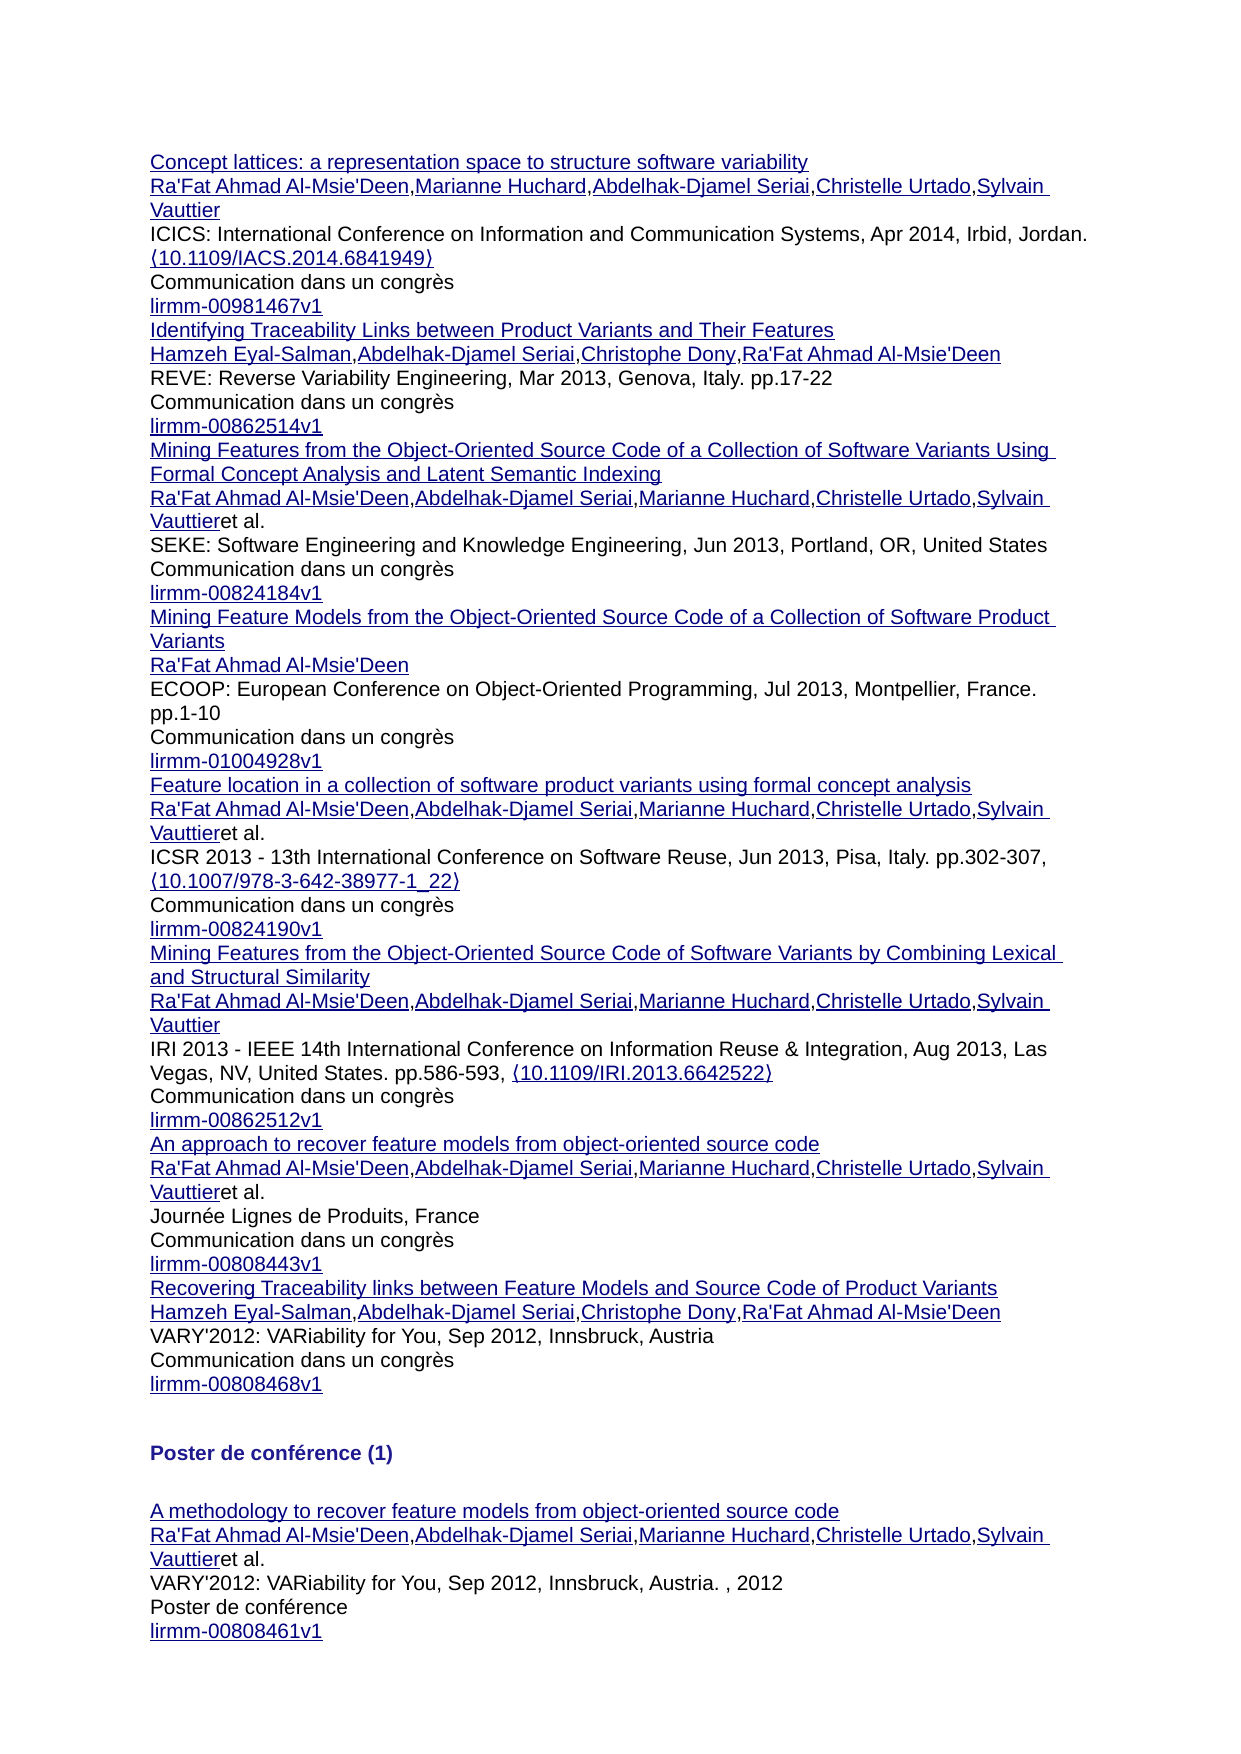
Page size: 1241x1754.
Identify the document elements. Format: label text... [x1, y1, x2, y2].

table_cell An approach to recover feature models from object-oriented source code Ra'Fat Ahmad Al-Msie'Deen,Abdelhak-Djamel Seriai,Marianne Huchard,Christelle Urtado,Sylvain Vauttieret al. Journée Lignes de Produits, France Communication dans un congrès lirmm-00808443v1 [150, 1132, 1090, 1276]
subtitle Poster de conférence (1) [150, 1441, 1090, 1464]
table_header A methodology to recover feature models from object-oriented source code Ra'Fat Ahmad Al-Msie'Deen,Abdelhak-Djamel Seriai,Marianne Huchard,Christelle Urtado,Sylvain Vauttieret al. VARY'2012: VARiability for You, Sep 2012, Innsbruck, Austria. , 2012 Poster de conférence lirmm-00808461v1 [150, 1499, 1090, 1643]
table_cell Concept lattices: a representation space to structure software variability Ra'Fat Ahmad Al-Msie'Deen,Marianne Huchard,Abdelhak-Djamel Seriai,Christelle Urtado,Sylvain Vauttier ICICS: International Conference on Information and Communication Systems, Apr 2014, Irbid, Jordan. ⟨10.1109/IACS.2014.6841949⟩ Communication dans un congrès lirmm-00981467v1 [150, 150, 1090, 318]
table_cell Mining Features from the Object-Oriented Source Code of Software Variants by Combining Lexical and Structural Similarity Ra'Fat Ahmad Al-Msie'Deen,Abdelhak-Djamel Seriai,Marianne Huchard,Christelle Urtado,Sylvain Vauttier IRI 2013 - IEEE 14th International Conference on Information Reuse & Integration, Aug 2013, Las Vegas, NV, United States. pp.586-593, ⟨10.1109/IRI.2013.6642522⟩ Communication dans un congrès lirmm-00862512v1 [150, 941, 1090, 1132]
table_cell Mining Feature Models from the Object-Oriented Source Code of a Collection of Software Product Variants Ra'Fat Ahmad Al-Msie'Deen ECOOP: European Conference on Object-Oriented Programming, Jul 2013, Montpellier, France. pp.1-10 Communication dans un congrès lirmm-01004928v1 [150, 605, 1090, 773]
table_cell Recovering Traceability links between Feature Models and Source Code of Product Variants Hamzeh Eyal-Salman,Abdelhak-Djamel Seriai,Christophe Dony,Ra'Fat Ahmad Al-Msie'Deen VARY'2012: VARiability for You, Sep 2012, Innsbruck, Austria Communication dans un congrès lirmm-00808468v1 [150, 1276, 1090, 1396]
table_cell Identifying Traceability Links between Product Variants and Their Features Hamzeh Eyal-Salman,Abdelhak-Djamel Seriai,Christophe Dony,Ra'Fat Ahmad Al-Msie'Deen REVE: Reverse Variability Engineering, Mar 2013, Genova, Italy. pp.17-22 Communication dans un congrès lirmm-00862514v1 [150, 318, 1090, 437]
table_cell Feature location in a collection of software product variants using formal concept analysis Ra'Fat Ahmad Al-Msie'Deen,Abdelhak-Djamel Seriai,Marianne Huchard,Christelle Urtado,Sylvain Vauttieret al. ICSR 2013 - 13th International Conference on Software Reuse, Jun 2013, Pisa, Italy. pp.302-307, ⟨10.1007/978-3-642-38977-1_22⟩ Communication dans un congrès lirmm-00824190v1 [150, 773, 1090, 941]
table_cell Mining Features from the Object-Oriented Source Code of a Collection of Software Variants Using Formal Concept Analysis and Latent Semantic Indexing Ra'Fat Ahmad Al-Msie'Deen,Abdelhak-Djamel Seriai,Marianne Huchard,Christelle Urtado,Sylvain Vauttieret al. SEKE: Software Engineering and Knowledge Engineering, Jun 2013, Portland, OR, United States Communication dans un congrès lirmm-00824184v1 [150, 438, 1090, 605]
